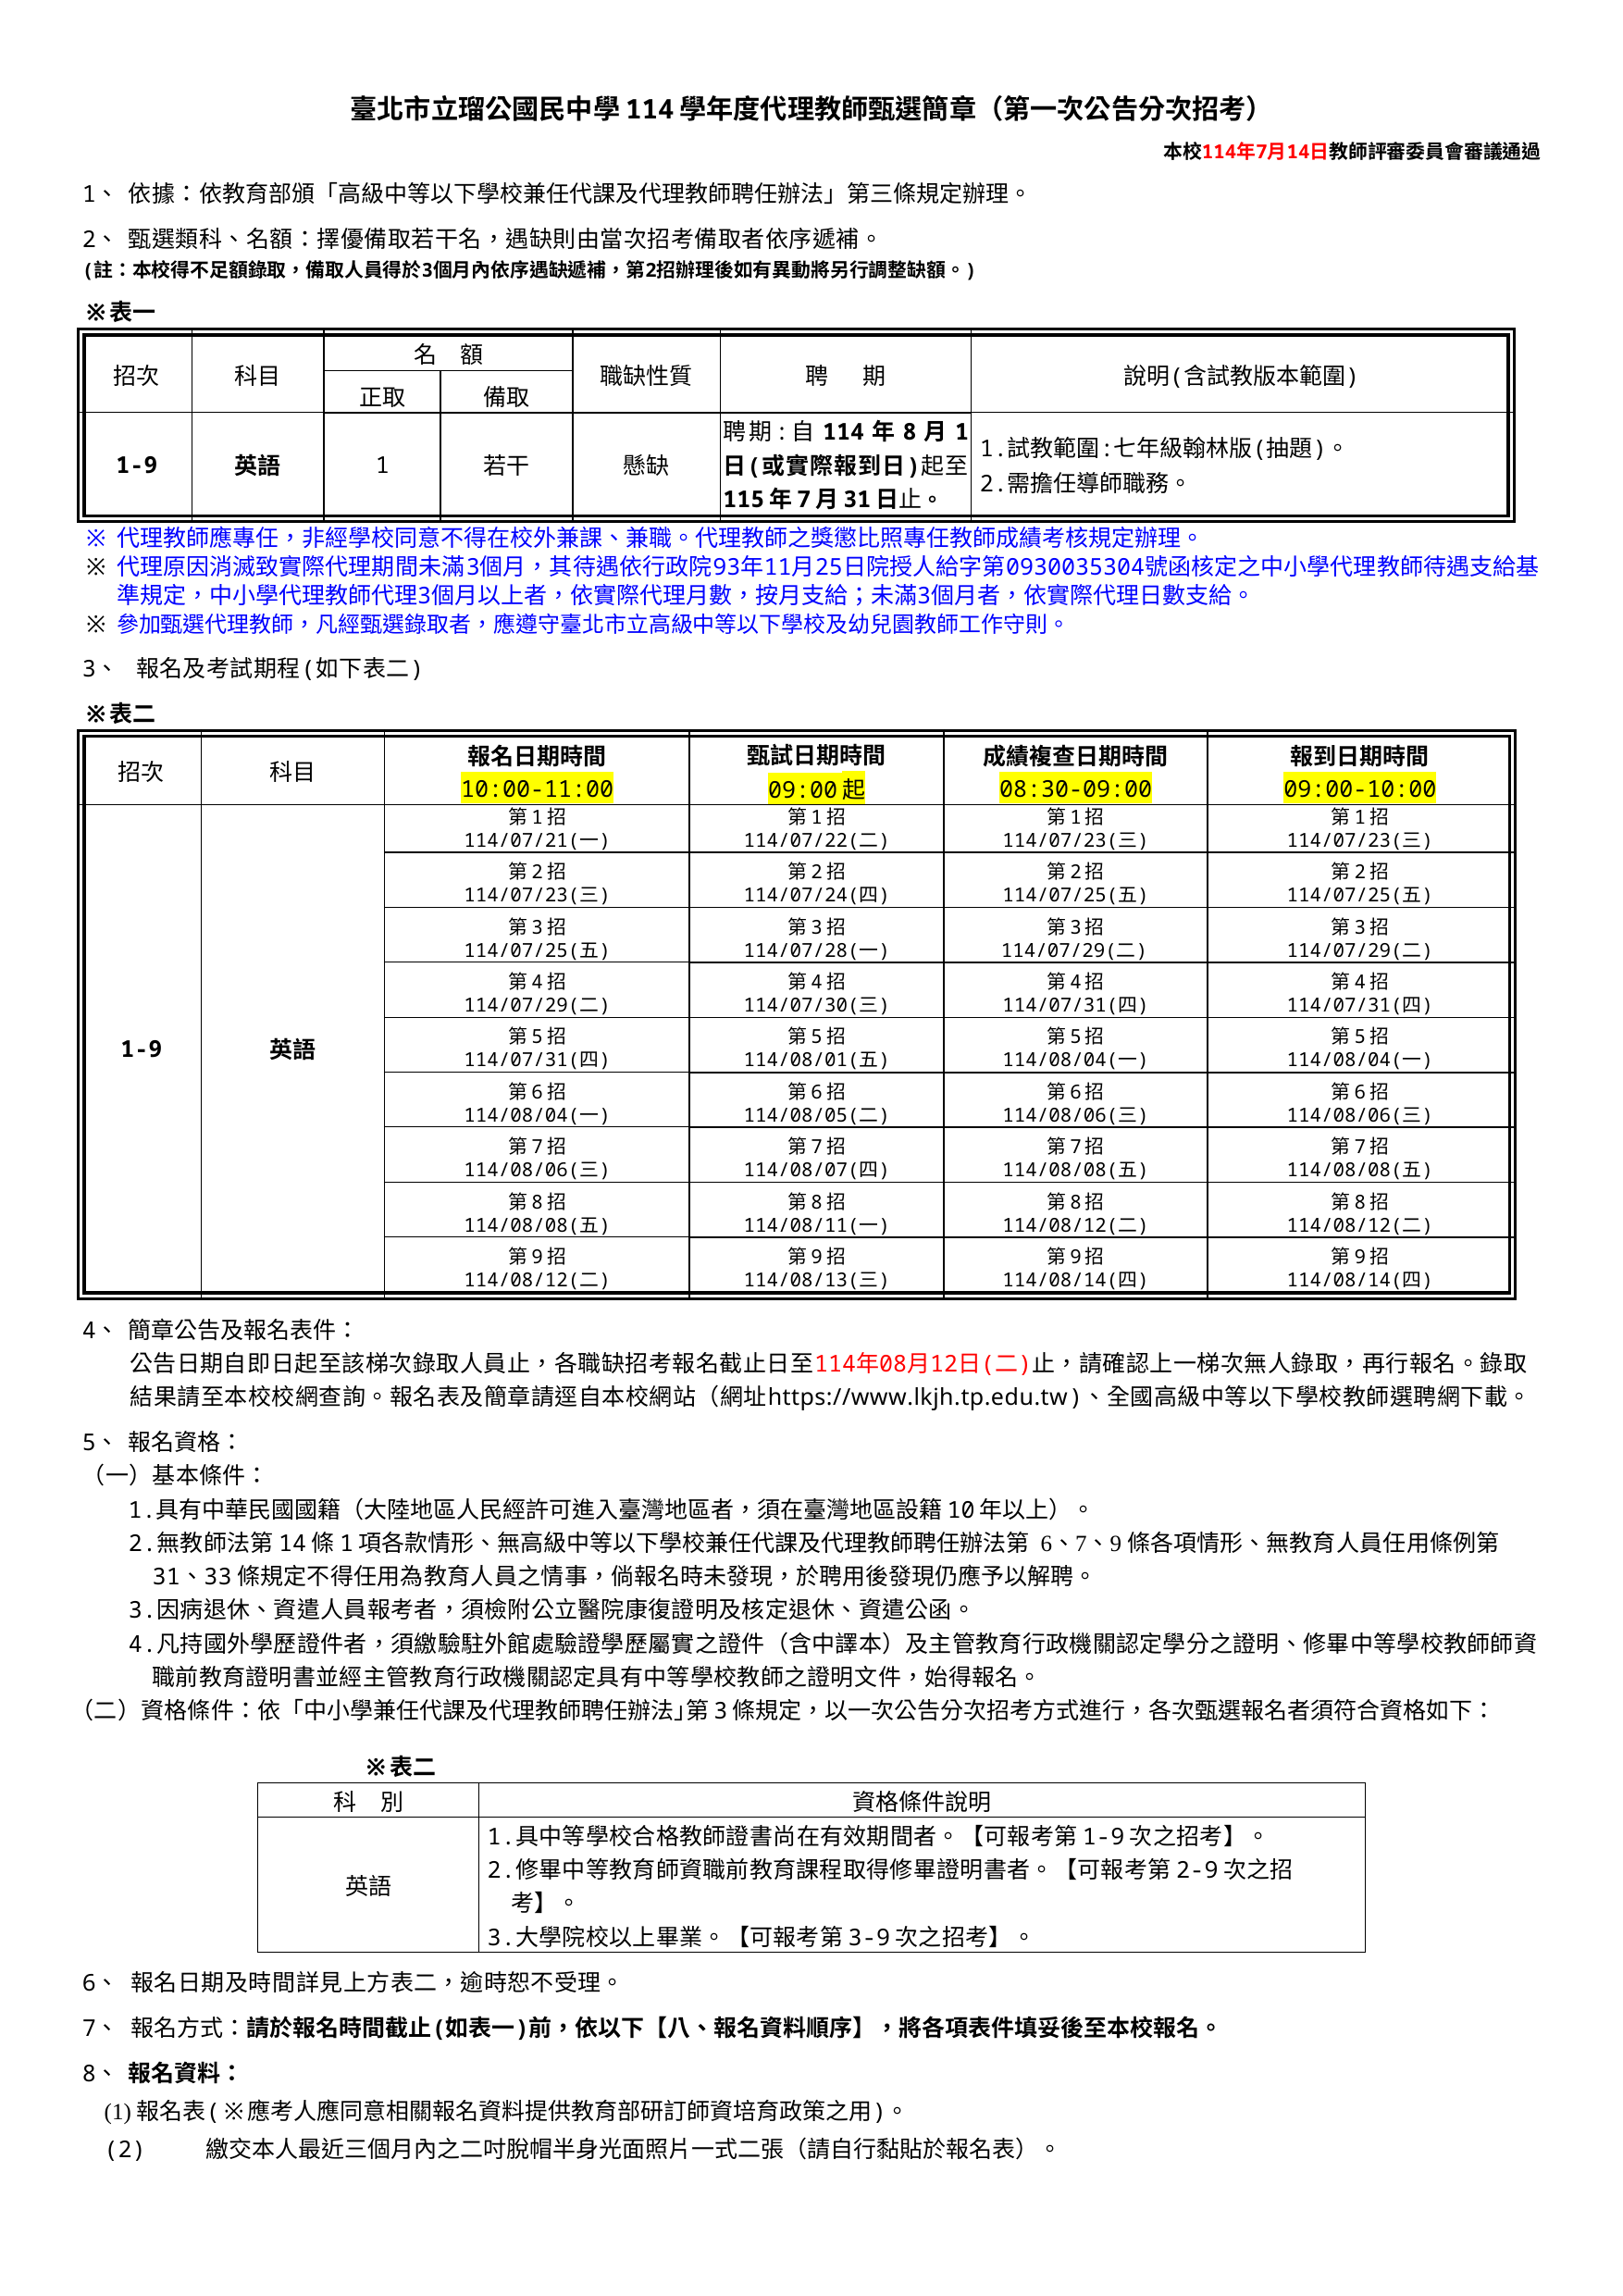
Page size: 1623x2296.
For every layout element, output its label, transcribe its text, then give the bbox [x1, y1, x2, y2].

text 3.因病退休、資遣人員報考者，須檢附公立醫院康復證明及核定退休、資遣公函。 [129, 1592, 1541, 1625]
table_cell 1-9 [86, 805, 201, 1291]
list 報名表(※應考人應同意相關報名資料提供教育部研訂師資培育政策之用)。 [104, 2089, 1541, 2127]
table_cell 第6招 114/08/05(二) [690, 1074, 943, 1126]
list 繳交本人最近三個月內之二吋脫帽半身光面照片一式二張（請自行黏貼於報名表）。 [104, 2127, 1541, 2166]
text 臺北市立瑠公國民中學114學年度代理教師甄選簡章（第一次公告分次招考） [82, 95, 1541, 125]
table_cell 第8招 114/08/11(一) [690, 1183, 943, 1236]
list 報名方式：請於報名時間截止(如表一)前，依以下【八、報名資料順序】，將各項表件填妥後至本校報名。 [82, 2010, 1541, 2043]
table_cell 第5招 114/08/04(一) [1208, 1018, 1508, 1072]
table_cell 聘期:自114年8月1日(或實際報到日)起至115年7月31日止。 [721, 414, 971, 515]
list 代理教師應專任，非經學校同意不得在校外兼課、兼職。代理教師之獎懲比照專任教師成績考核規定辦理。 [82, 523, 1541, 552]
table_header 職缺性質 [574, 337, 720, 412]
table_cell 備取 [441, 371, 572, 412]
table_cell 第3招 114/07/25(五) [385, 908, 688, 962]
table_cell 第7招 114/08/08(五) [945, 1128, 1207, 1182]
list 簡章公告及報名表件： [82, 1311, 1541, 1345]
table_cell 英語 [202, 805, 384, 1291]
text ※表一 [82, 294, 1541, 328]
table_header 甄試日期時間 09:00起 [690, 738, 943, 804]
table_cell 第3招 114/07/29(二) [945, 908, 1207, 962]
list 參加甄選代理教師，凡經甄選錄取者，應遵守臺北市立高級中等以下學校及幼兒園教師工作守則。 [82, 610, 1541, 639]
table_header 科 別 [258, 1783, 478, 1817]
text （二）資格條件：依「中小學兼任代課及代理教師聘任辦法｣第3條規定，以一次公告分次招考方式進行，各次甄選報名者須符合資格如下： [70, 1692, 1541, 1726]
table_cell 第5招 114/08/04(一) [945, 1018, 1207, 1072]
table_cell 第2招 114/07/25(五) [1208, 853, 1508, 907]
table_cell 第2招 114/07/23(三) [385, 853, 688, 907]
table_cell 第1招 114/07/23(三) [1208, 805, 1508, 851]
table_cell 第8招 114/08/12(二) [1208, 1183, 1508, 1236]
table_cell 第9招 114/08/12(二) [385, 1237, 688, 1291]
text 公告日期自即日起至該梯次錄取人員止，各職缺招考報名截止日至114年08月12日(二)止，請確認上一梯次無人錄取，再行報名。錄取結果請至本校校網查詢。報名表及簡章請逕自本校網站（網址https://www.lkjh.tp.edu.tw)、全國高級中等以下學校教師選聘網下載。 [130, 1345, 1541, 1412]
text 1.具有中華民國國籍（大陸地區人民經許可進入臺灣地區者，須在臺灣地區設籍10年以上）。 [128, 1491, 1541, 1524]
table_cell 第4招 114/07/29(二) [385, 962, 688, 1016]
table_cell 第1招 114/07/23(三) [945, 805, 1207, 851]
table_cell 1 [325, 414, 440, 515]
table_cell 第7招 114/08/08(五) [1208, 1128, 1508, 1182]
table_cell 第8招 114/08/12(二) [945, 1183, 1207, 1236]
table_cell 英語 [258, 1818, 478, 1952]
text 本校114年7月14日教師評審委員會審議通過 [82, 136, 1541, 164]
table_header 聘 期 [721, 337, 971, 412]
list 依據：依教育部頒「高級中等以下學校兼任代課及代理教師聘任辦法」第三條規定辦理。 [82, 176, 1541, 209]
text （一）基本條件： [82, 1458, 1541, 1491]
list 報名資格： [82, 1423, 1541, 1458]
table_cell 第5招 114/08/01(五) [690, 1018, 943, 1072]
table_header 報名日期時間 10:00-11:00 [385, 738, 688, 804]
table_cell 第4招 114/07/31(四) [1208, 963, 1508, 1016]
text 4.凡持國外學歷證件者，須繳驗駐外館處驗證學歷屬實之證件（含中譯本）及主管教育行政機關認定學分之證明、修畢中等學校教師師資職前教育證明書並經主管教育行政機關認定具有中等學校教師之證明文件，始得報名。 [129, 1625, 1541, 1692]
table_cell 第6招 114/08/04(一) [385, 1073, 688, 1126]
table_cell 第6招 114/08/06(三) [945, 1074, 1207, 1126]
table_cell 第9招 114/08/14(四) [1208, 1238, 1508, 1291]
table_header 科目 [202, 738, 384, 804]
table_header 報到日期時間 09:00-10:00 [1208, 732, 1512, 804]
list 報名資料： [82, 2054, 1541, 2089]
text 2.無教師法第14條1項各款情形、無高級中等以下學校兼任代課及代理教師聘任辦法第 6、7、9 條各項情形、無教育人員任用條例第31、33條規定不得任用為教育人員之情事，倘報名時未發現，於聘用後發現仍應予以解聘。 [129, 1524, 1541, 1592]
text ※表二 [70, 1749, 1541, 1782]
table_cell 第7招 114/08/06(三) [385, 1127, 688, 1182]
table_cell 第7招 114/08/07(四) [690, 1128, 943, 1182]
table_header 資格條件說明 [479, 1783, 1365, 1817]
text ※表二 [82, 695, 1541, 728]
list 報名日期及時間詳見上方表二，逾時恕不受理。 [82, 1965, 1541, 1998]
table_header 招次 [81, 330, 192, 412]
table_cell 1.試教範圍:七年級翰林版(抽題)。 2.需擔任導師職務。 [972, 413, 1506, 515]
table_cell 第2招 114/07/24(四) [690, 853, 943, 907]
table_header 名 額 [325, 337, 572, 370]
table_header 科目 [192, 337, 323, 412]
list 代理原因消滅致實際代理期間未滿3個月，其待遇依行政院93年11月25日院授人給字第0930035304號函核定之中小學代理教師待遇支給基準規定，中小學代理教師代理3個月以上者，依實際代理月數，按月支給；未滿3個月者，依實際代理日數支給。 [82, 552, 1541, 610]
table_cell 若干 [441, 414, 572, 515]
table_cell 第3招 114/07/28(一) [690, 908, 943, 962]
table_cell 1.具中等學校合格教師證書尚在有效期間者。【可報考第1-9次之招考】。 2.修畢中等教育師資職前教育課程取得修畢證明書者。【可報考第2-9次之招考】。 3.大學院校以上畢業。【可報考第3-9次之招考】。 [479, 1818, 1365, 1952]
table_cell 英語 [192, 413, 323, 515]
table_cell 懸缺 [574, 414, 720, 515]
table_cell 第4招 114/07/31(四) [945, 963, 1207, 1016]
table_cell 第1招 114/07/21(一) [385, 805, 688, 851]
table_cell 1-9 [86, 413, 192, 515]
table_cell 第8招 114/08/08(五) [385, 1183, 688, 1236]
table_header 招次 [81, 732, 201, 804]
table_cell 第9招 114/08/13(三) [690, 1238, 943, 1291]
table_cell 第3招 114/07/29(二) [1208, 908, 1508, 962]
table_cell 正取 [325, 371, 440, 412]
table_cell 第2招 114/07/25(五) [945, 853, 1207, 907]
table_header 成績複查日期時間 08:30-09:00 [945, 738, 1207, 804]
list 報名及考試期程(如下表二) [82, 650, 1541, 684]
table_cell 第6招 114/08/06(三) [1208, 1074, 1508, 1126]
list 甄選類科、名額：擇優備取若干名，遇缺則由當次招考備取者依序遞補。 [82, 221, 1541, 254]
table_cell 第5招 114/07/31(四) [385, 1018, 688, 1072]
table_cell 第1招 114/07/22(二) [690, 805, 943, 851]
text (註：本校得不足額錄取，備取人員得於3個月內依序遇缺遞補，第2招辦理後如有異動將另行調整缺額。) [82, 254, 1541, 282]
table_header 說明(含試教版本範圍) [972, 330, 1511, 412]
table_cell 第4招 114/07/30(三) [690, 963, 943, 1016]
table_cell 第9招 114/08/14(四) [945, 1238, 1207, 1291]
